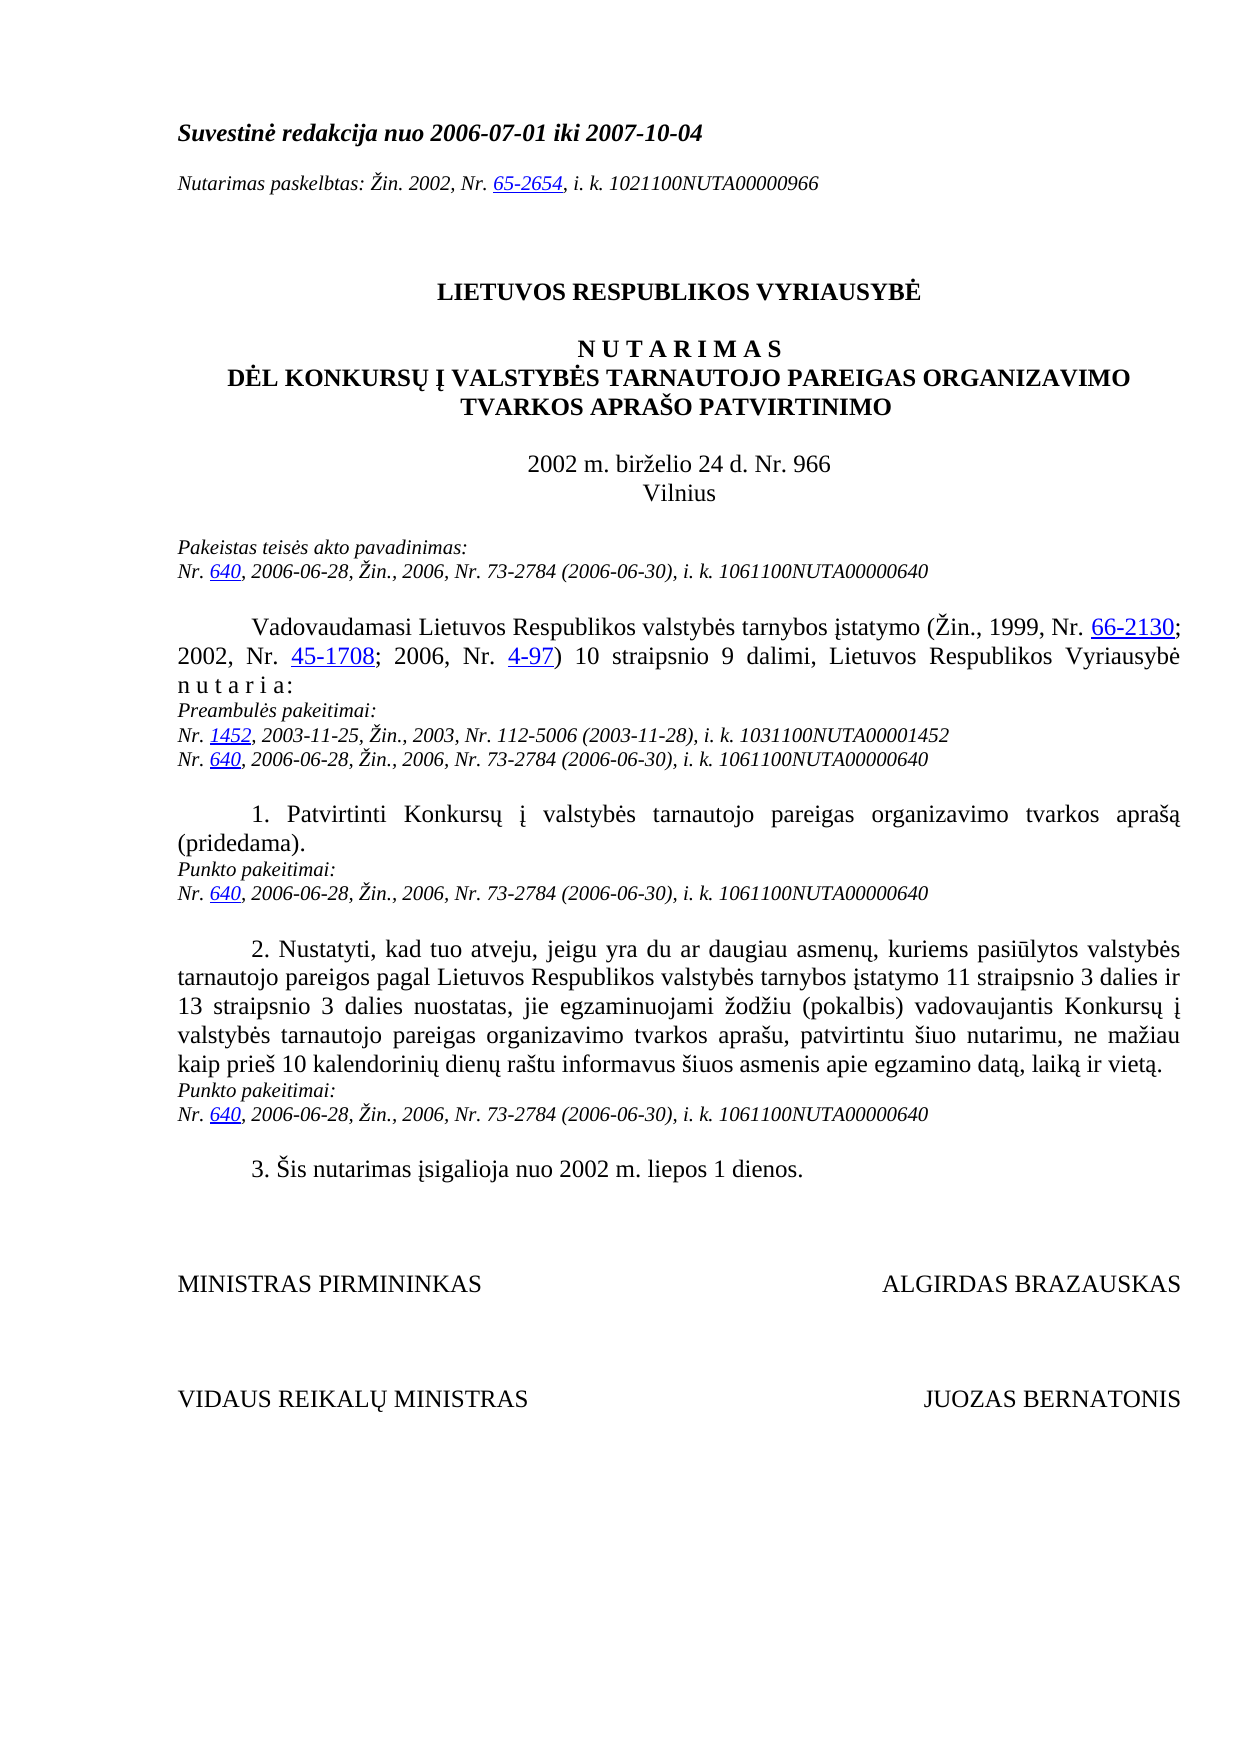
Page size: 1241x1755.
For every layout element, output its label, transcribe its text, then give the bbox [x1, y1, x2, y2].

text Preambulės pakeitimai: [177, 698, 1181, 722]
text MINISTRAS PIRMININKAS ALGIRDAS BRAZAUSKAS [177, 1269, 1181, 1298]
text Vadovaudamasi Lietuvos Respublikos valstybės tarnybos įstatymo (Žin., 1999, Nr. 66-2130; 2002, Nr. 45-1708; 2006, Nr. 4-97) 10 straipsnio 9 dalimi, Lietuvos Respublikos Vyriausybė nutaria: [177, 612, 1181, 698]
text Punkto pakeitimai: [177, 1077, 1181, 1102]
text LIETUVOS RESPUBLIKOS VYRIAUSYBĖ [177, 277, 1181, 305]
text N U T A R I M A S [177, 334, 1181, 363]
text DĖL KONKURSŲ Į VALSTYBĖS TARNAUTOJO PAREIGAS ORGANIZAVIMO TVARKOS APRAŠO PATVIRTINIMO [177, 363, 1181, 420]
text 2. Nustatyti, kad tuo atveju, jeigu yra du ar daugiau asmenų, kuriems pasiūlytos valstybės tarnautojo pareigos pagal Lietuvos Respublikos valstybės tarnybos įstatymo 11 straipsnio 3 dalies ir 13 straipsnio 3 dalies nuostatas, jie egzaminuojami žodžiu (pokalbis) vadovaujantis Konkursų į valstybės tarnautojo pareigas organizavimo tvarkos aprašu, patvirtintu šiuo nutarimu, ne mažiau kaip prieš 10 kalendorinių dienų raštu informavus šiuos asmenis apie egzamino datą, laiką ir vietą. [177, 934, 1181, 1077]
text Suvestinė redakcija nuo 2006-07-01 iki 2007-10-04 [177, 118, 1181, 147]
text Nr. 640, 2006-06-28, Žin., 2006, Nr. 73-2784 (2006-06-30), i. k. 1061100NUTA00000640 [177, 1102, 1181, 1126]
text 3. Šis nutarimas įsigalioja nuo 2002 m. liepos 1 dienos. [177, 1154, 1181, 1183]
text Pakeistas teisės akto pavadinimas: [177, 535, 1181, 559]
text Nr. 640, 2006-06-28, Žin., 2006, Nr. 73-2784 (2006-06-30), i. k. 1061100NUTA00000640 [177, 881, 1181, 905]
text 2002 m. birželio 24 d. Nr. 966 [177, 449, 1181, 478]
text Nr. 1452, 2003-11-25, Žin., 2003, Nr. 112-5006 (2003-11-28), i. k. 1031100NUTA00001452 [177, 722, 1181, 747]
text VIDAUS REIKALŲ MINISTRAS JUOZAS BERNATONIS [177, 1384, 1181, 1413]
text Vilnius [177, 478, 1181, 507]
text Nr. 640, 2006-06-28, Žin., 2006, Nr. 73-2784 (2006-06-30), i. k. 1061100NUTA00000640 [177, 747, 1181, 771]
text Nutarimas paskelbtas: Žin. 2002, Nr. 65-2654, i. k. 1021100NUTA00000966 [177, 171, 1181, 195]
text 1. Patvirtinti Konkursų į valstybės tarnautojo pareigas organizavimo tvarkos aprašą (pridedama). [177, 799, 1181, 857]
text Punkto pakeitimai: [177, 857, 1181, 881]
text Nr. 640, 2006-06-28, Žin., 2006, Nr. 73-2784 (2006-06-30), i. k. 1061100NUTA00000640 [177, 559, 1181, 583]
